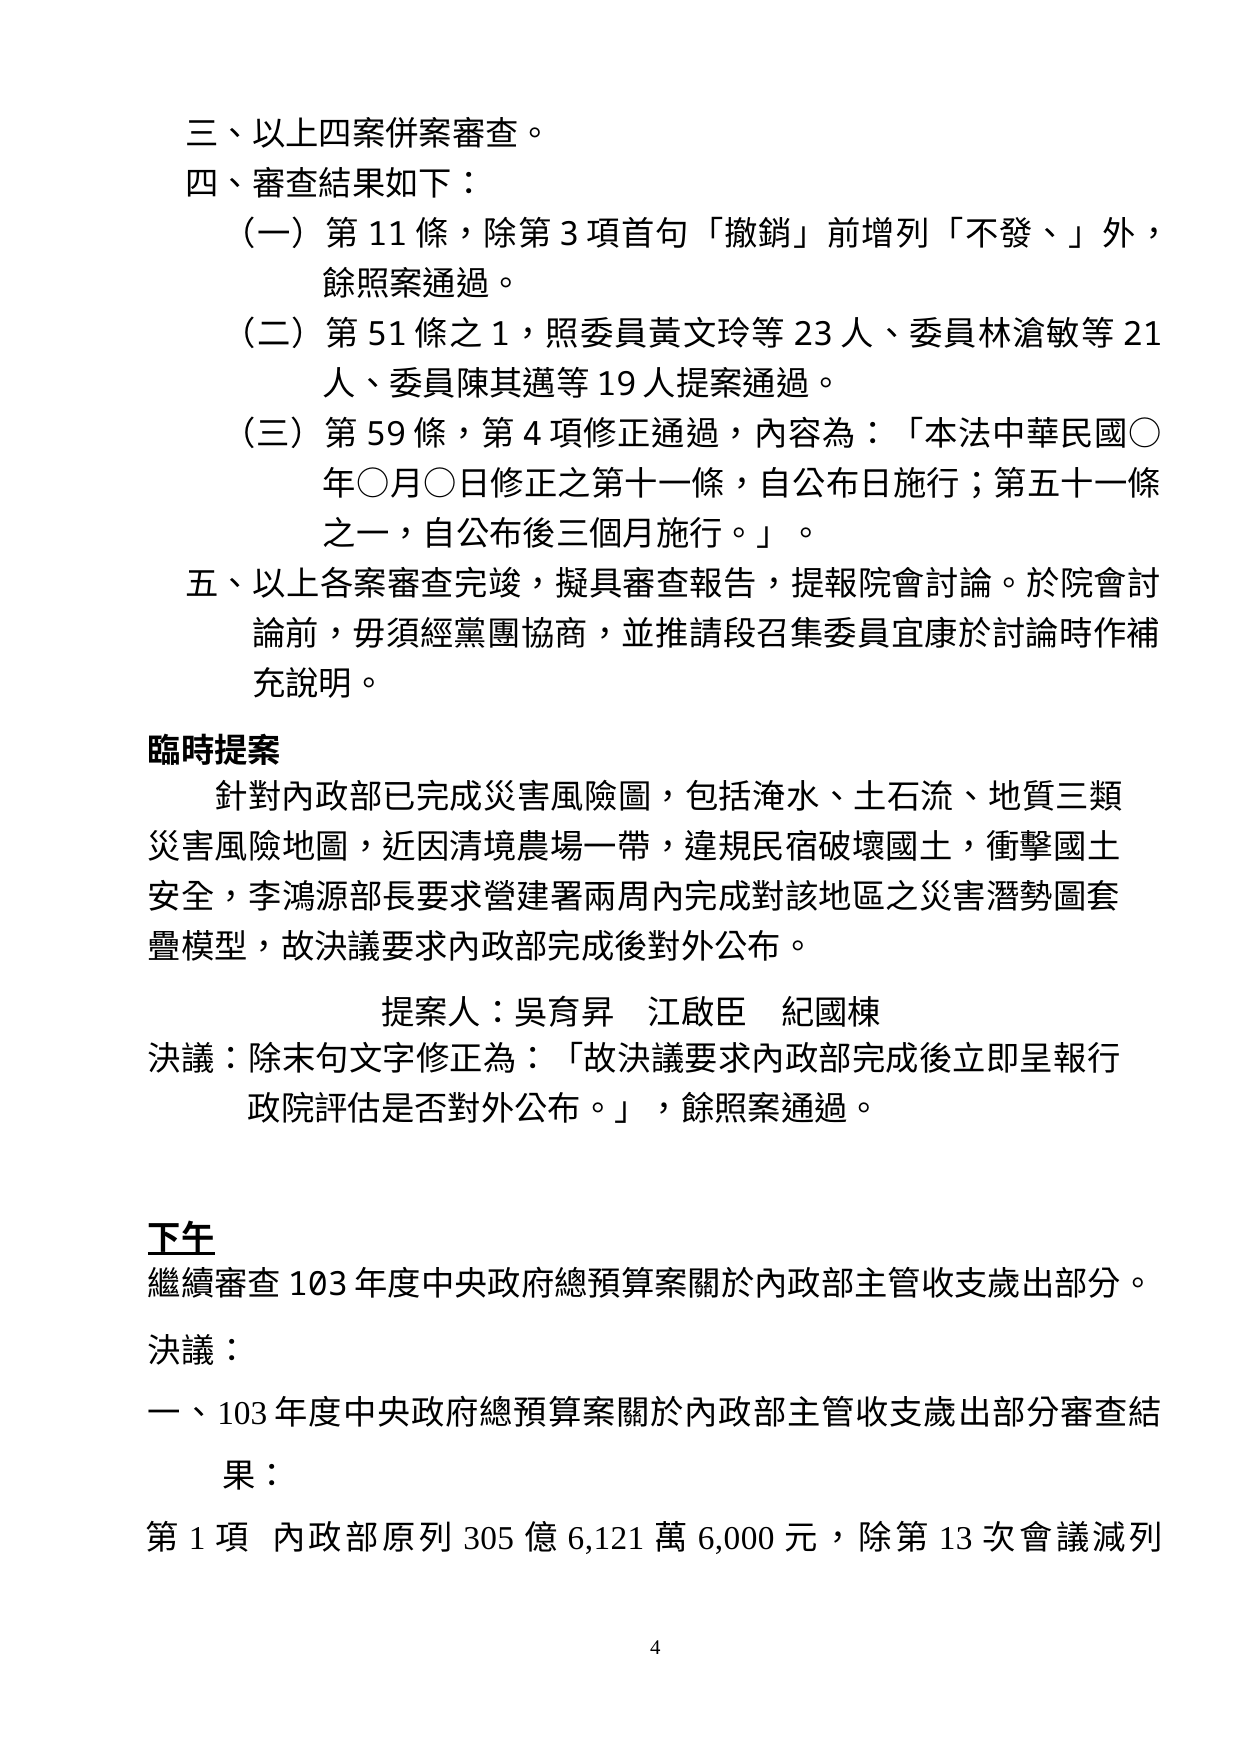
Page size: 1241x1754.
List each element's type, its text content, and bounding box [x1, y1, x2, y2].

text 下午 [148, 1193, 1176, 1256]
text 臨時提案 [148, 706, 1162, 768]
text （一）第11條，除第3項首句「撤銷」前增列「不發、」外，餘照案通過。 [223, 206, 1137, 306]
text 決議：除末句文字修正為：「故決議要求內政部完成後立即呈報行政院評估是否對外公布。」，餘照案通過。 [148, 1031, 1122, 1131]
text 針對內政部已完成災害風險圖，包括淹水、土石流、地質三類災害風險地圖，近因清境農場一帶，違規民宿破壞國土，衝擊國土安全，李鴻源部長要求營建署兩周內完成對該地區之災害潛勢圖套疊模型，故決議要求內政部完成後對外公布。 [148, 768, 1122, 968]
text 第1項 內政部原列305億6,121萬6,000元，除第13次會議減列 [145, 1493, 1164, 1556]
text （二）第51條之1，照委員黃文玲等23人、委員林滄敏等21人、委員陳其邁等19人提案通過。 [223, 306, 1162, 406]
text （三）第59條，第4項修正通過，內容為：「本法中華民國○年○月○日修正之第十一條，自公布日施行；第五十一條之一，自公布後三個月施行。」。 [223, 406, 1162, 556]
text 三、以上四案併案審查。 [185, 106, 1162, 156]
text 一、103年度中央政府總預算案關於內政部主管收支歲出部分審查結果： [148, 1368, 1164, 1493]
text 決議： [148, 1306, 1164, 1368]
text 四、審查結果如下： [185, 156, 1162, 206]
text 五、以上各案審查完竣，擬具審查報告，提報院會討論。於院會討論前，毋須經黨團協商，並推請段召集委員宜康於討論時作補充說明。 [185, 556, 1162, 706]
text 提案人：吳育昇 江啟臣 紀國棟 [148, 968, 1240, 1031]
text 繼續審查103年度中央政府總預算案關於內政部主管收支歲出部分。 [148, 1256, 1162, 1306]
